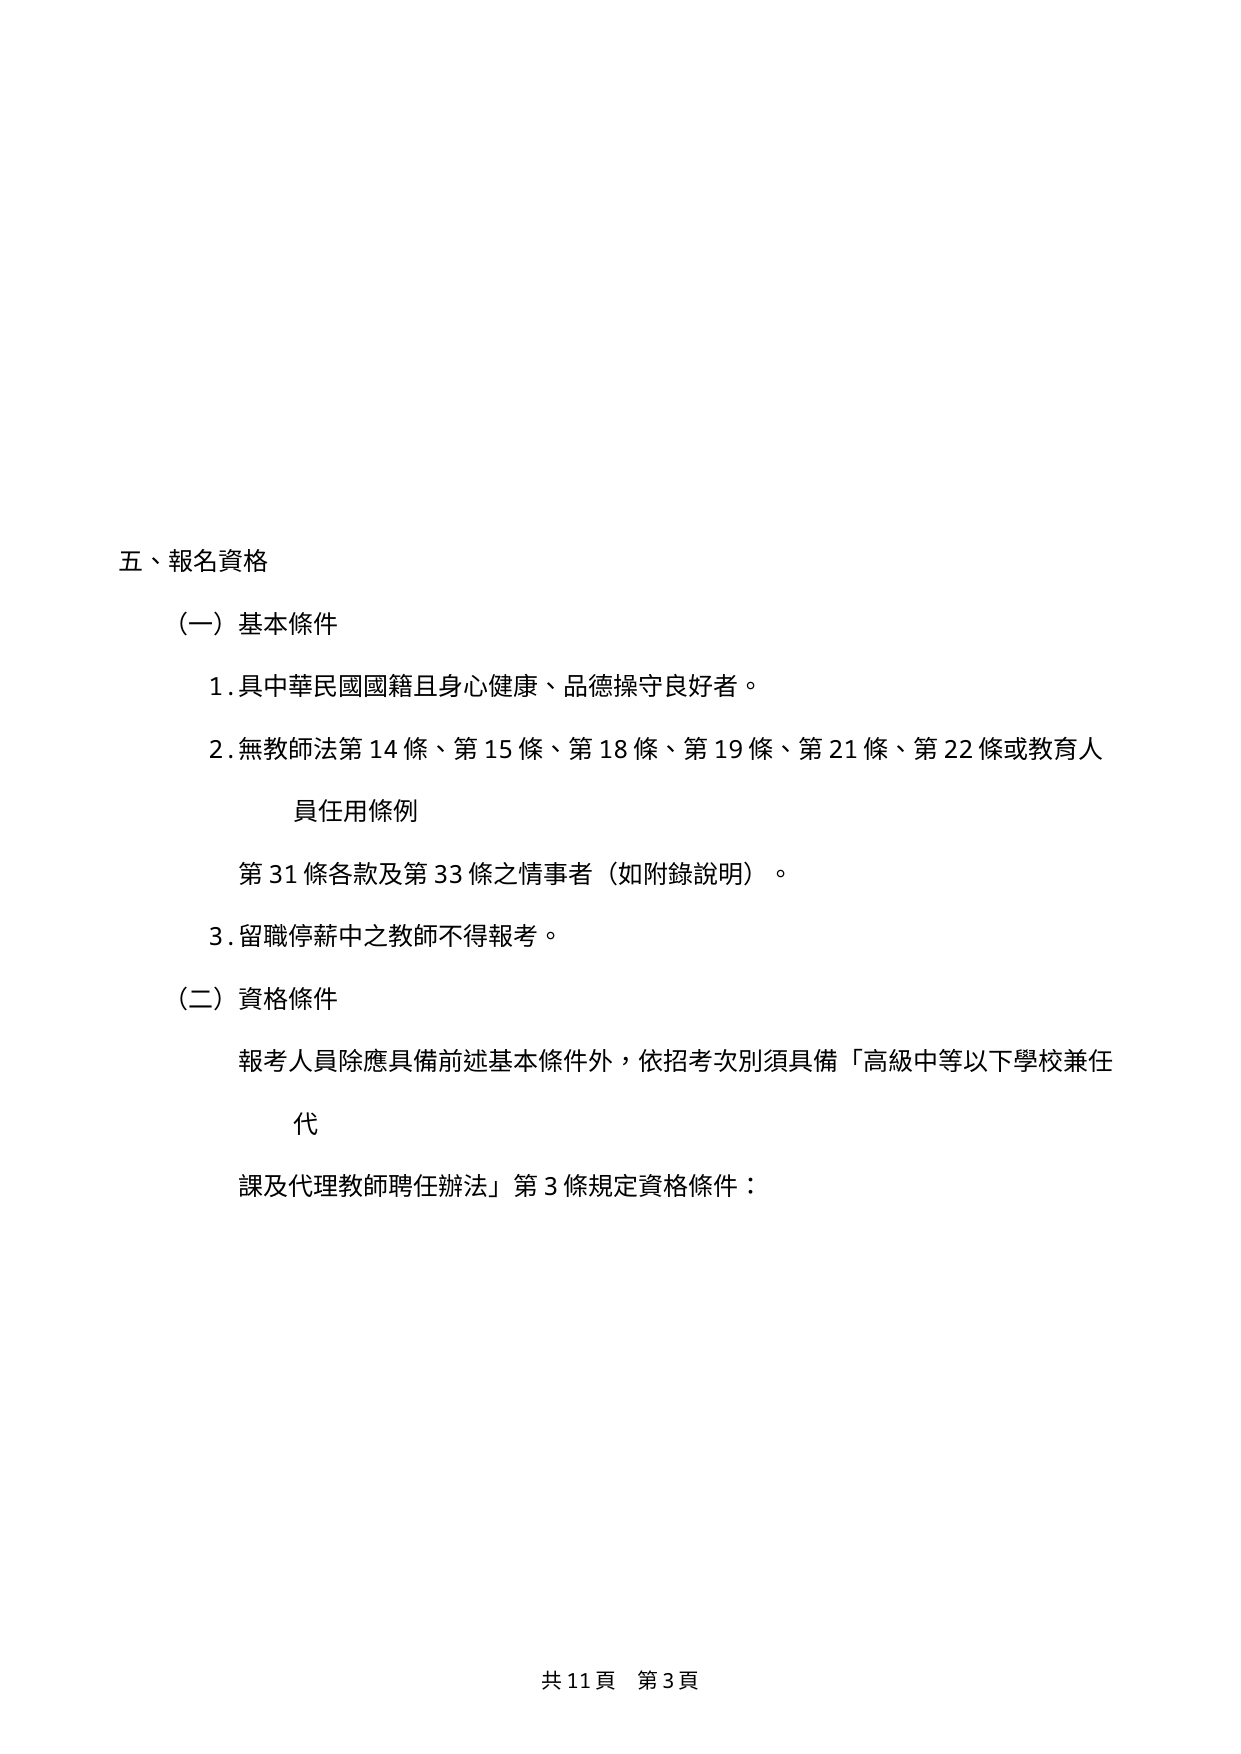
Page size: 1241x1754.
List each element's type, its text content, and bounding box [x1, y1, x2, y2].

text 五、報名資格 [118, 518, 1122, 581]
text 3.留職停薪中之教師不得報考。 [118, 893, 1122, 956]
text 2.無教師法第14條、第15條、第18條、第19條、第21條、第22條或教育人員任用條例 [118, 706, 1122, 831]
text （一）基本條件 [118, 581, 1122, 643]
text 報考人員除應具備前述基本條件外，依招考次別須具備「高級中等以下學校兼任代 [118, 1018, 1122, 1143]
text 1.具中華民國國籍且身心健康、品德操守良好者。 [118, 643, 1122, 706]
text （二）資格條件 [118, 956, 1122, 1018]
text 課及代理教師聘任辦法」第3條規定資格條件： [118, 1143, 1122, 1206]
text 第31條各款及第33條之情事者（如附錄說明）。 [118, 831, 1122, 893]
